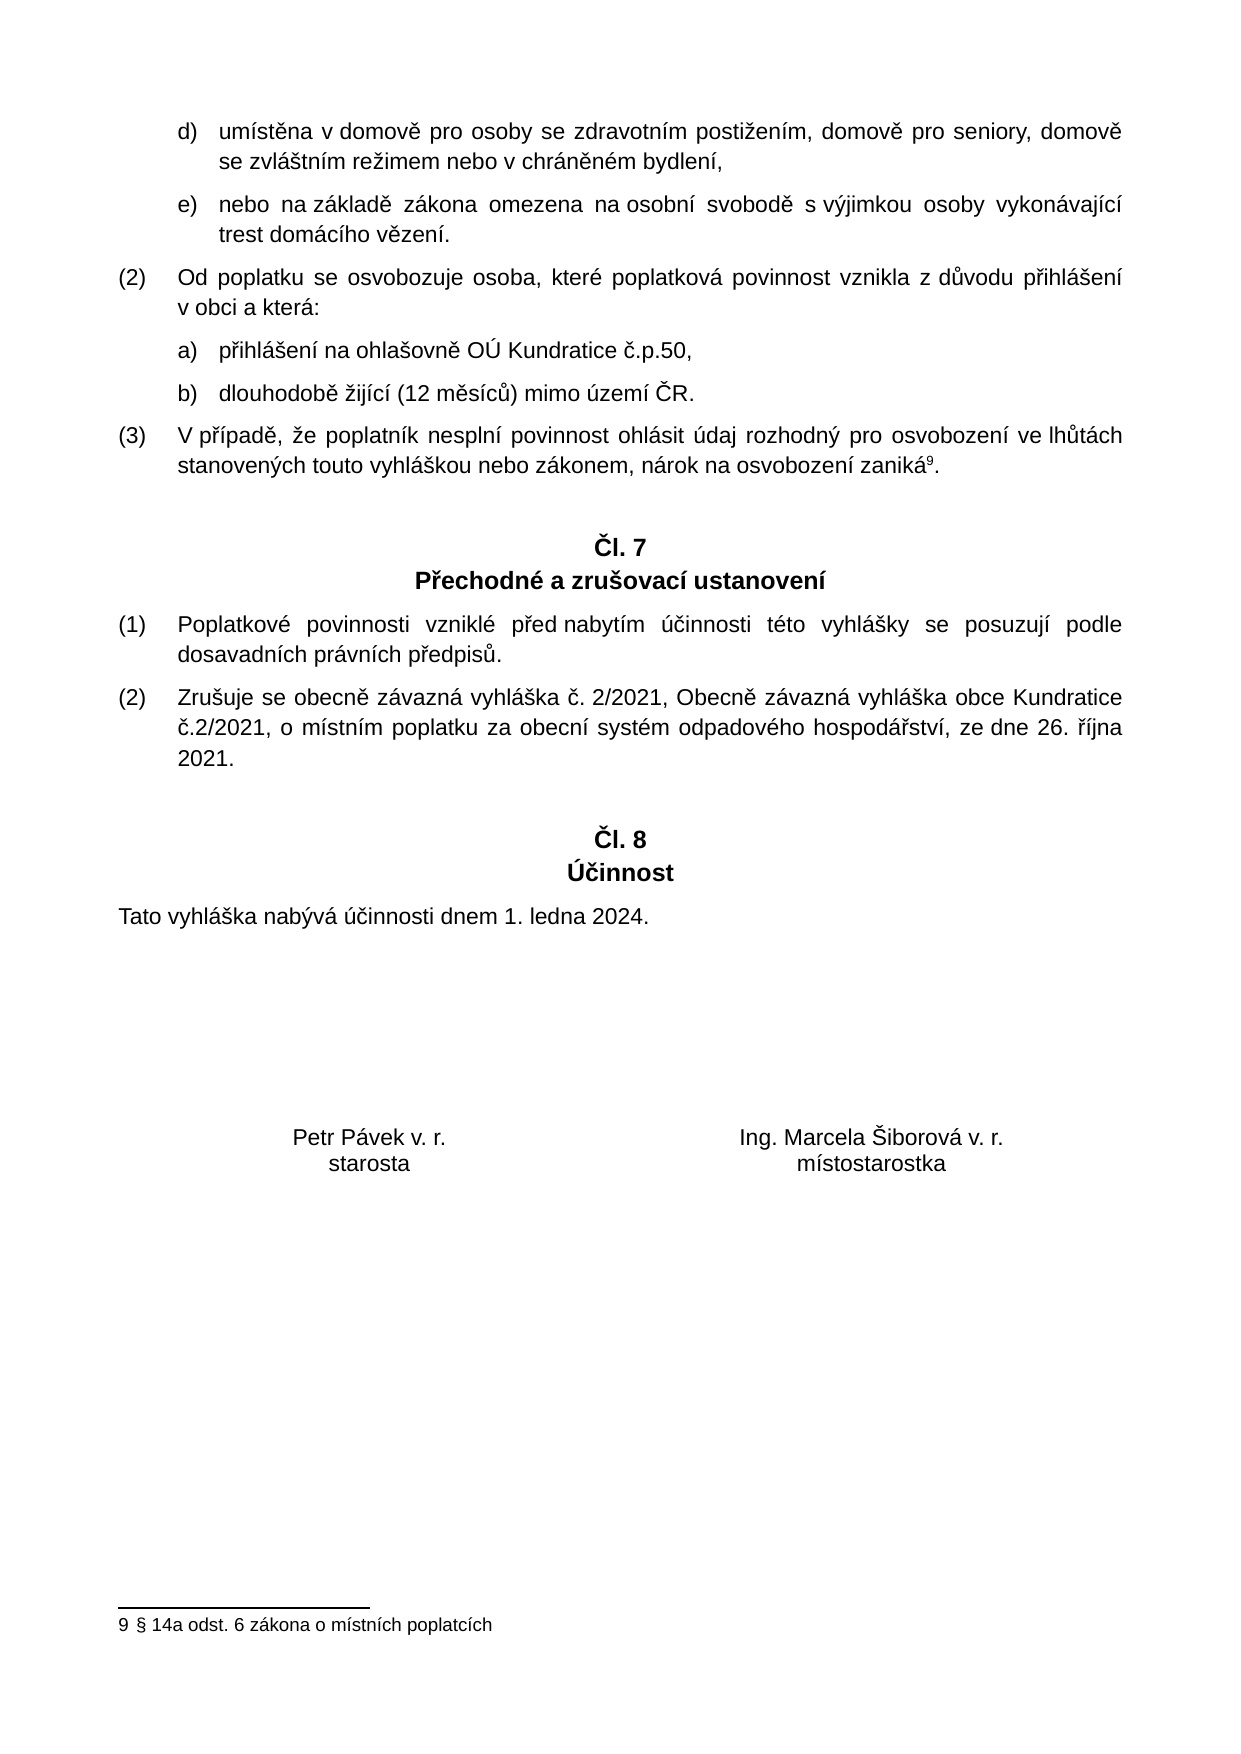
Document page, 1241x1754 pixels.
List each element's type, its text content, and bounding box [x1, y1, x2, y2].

table_cell [118, 1182, 620, 1300]
subtitle Čl. 8 Účinnost [118, 825, 1122, 887]
table_header Ing. Marcela Šiborová v. r. místostarostka [620, 1064, 1122, 1182]
list § 14a odst. 6 zákona o místních poplatcích [118, 1614, 1122, 1635]
table_cell [620, 1182, 1122, 1300]
table_header Petr Pávek v. r. starosta [118, 1064, 620, 1182]
list V případě, že poplatník nesplní povinnost ohlásit údaj rozhodný pro osvobození ve lhůtách stanovených touto vyhláškou nebo zákonem, nárok na osvobození zaniká. [118, 422, 1122, 479]
list Od poplatku se osvobozuje osoba, které poplatková povinnost vznikla z důvodu přihlášení v obci a která: [118, 264, 1122, 321]
list Poplatkové povinnosti vzniklé před nabytím účinnosti této vyhlášky se posuzují podle dosavadních právních předpisů. [118, 611, 1122, 668]
text Tato vyhláška nabývá účinnosti dnem 1. ledna 2024. [118, 903, 1122, 930]
list přihlášení na ohlašovně OÚ Kundratice č.p.50, [177, 337, 1122, 363]
subtitle Čl. 7 Přechodné a zrušovací ustanovení [118, 533, 1122, 594]
list dlouhodobě žijící (12 měsíců) mimo území ČR. [177, 379, 1122, 406]
list nebo na základě zákona omezena na osobní svobodě s výjimkou osoby vykonávající trest domácího vězení. [177, 191, 1122, 248]
list Zrušuje se obecně závazná vyhláška č. 2/2021, Obecně závazná vyhláška obce Kundratice č.2/2021, o místním poplatku za obecní systém odpadového hospodářství, ze dne 26. října 2021. [118, 684, 1122, 771]
list umístěna v domově pro osoby se zdravotním postižením, domově pro seniory, domově se zvláštním režimem nebo v chráněném bydlení, [177, 118, 1122, 175]
